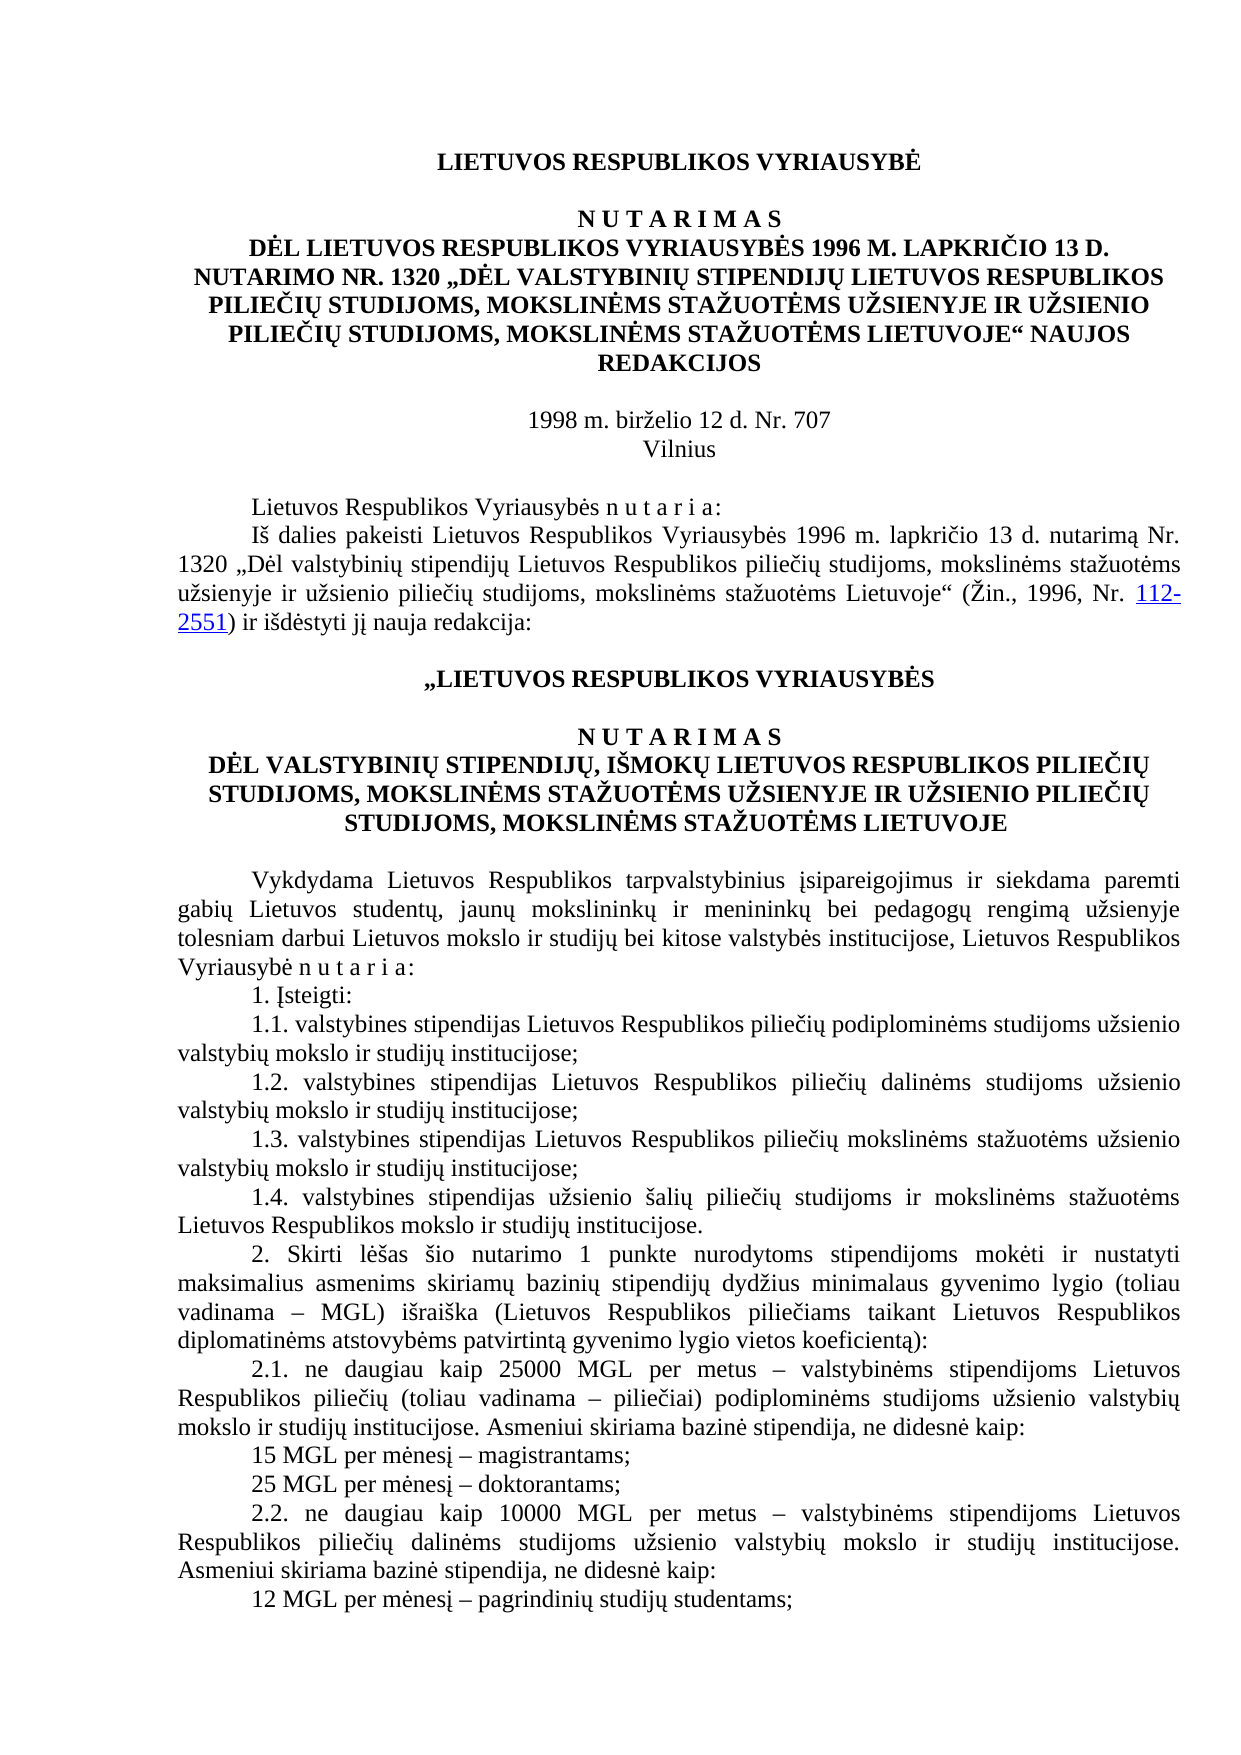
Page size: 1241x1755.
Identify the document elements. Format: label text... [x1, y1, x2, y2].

text Lietuvos Respublikos Vyriausybės nutaria: [177, 492, 1181, 521]
text 1.1. valstybines stipendijas Lietuvos Respublikos piliečių podiplominėms studijoms užsienio valstybių mokslo ir studijų institucijose; [177, 1009, 1181, 1067]
text 2.1. ne daugiau kaip 25000 MGL per metus – valstybinėms stipendijoms Lietuvos Respublikos piliečių (toliau vadinama – piliečiai) podiplominėms studijoms užsienio valstybių mokslo ir studijų institucijose. Asmeniui skiriama bazinė stipendija, ne didesnė kaip: [177, 1354, 1181, 1441]
text N U T A R I M A S [177, 204, 1181, 233]
text 2.2. ne daugiau kaip 10000 MGL per metus – valstybinėms stipendijoms Lietuvos Respublikos piliečių dalinėms studijoms užsienio valstybių mokslo ir studijų institucijose. Asmeniui skiriama bazinė stipendija, ne didesnė kaip: [177, 1498, 1181, 1584]
text 2. Skirti lėšas šio nutarimo 1 punkte nurodytoms stipendijoms mokėti ir nustatyti maksimalius asmenims skiriamų bazinių stipendijų dydžius minimalaus gyvenimo lygio (toliau vadinama – MGL) išraiška (Lietuvos Respublikos piliečiams taikant Lietuvos Respublikos diplomatinėms atstovybėms patvirtintą gyvenimo lygio vietos koeficientą): [177, 1239, 1181, 1354]
text NUTARIMAS [177, 722, 1181, 751]
text DĖL VALSTYBINIŲ STIPENDIJŲ, IŠMOKŲ LIETUVOS RESPUBLIKOS PILIEČIŲ STUDIJOMS, MOKSLINĖMS STAŽUOTĖMS UŽSIENYJE IR UŽSIENIO PILIEČIŲ STUDIJOMS, MOKSLINĖMS STAŽUOTĖMS LIETUVOJE [177, 751, 1181, 837]
text 1.3. valstybines stipendijas Lietuvos Respublikos piliečių mokslinėms stažuotėms užsienio valstybių mokslo ir studijų institucijose; [177, 1124, 1181, 1182]
text Iš dalies pakeisti Lietuvos Respublikos Vyriausybės 1996 m. lapkričio 13 d. nutarimą Nr. 1320 „Dėl valstybinių stipendijų Lietuvos Respublikos piliečių studijoms, mokslinėms stažuotėms užsienyje ir užsienio piliečių studijoms, mokslinėms stažuotėms Lietuvoje“ (Žin., 1996, Nr. 112-2551) ir išdėstyti jį nauja redakcija: [177, 521, 1181, 636]
text DĖL LIETUVOS RESPUBLIKOS VYRIAUSYBĖS 1996 M. LAPKRIČIO 13 D. NUTARIMO NR. 1320 „DĖL VALSTYBINIŲ STIPENDIJŲ LIETUVOS RESPUBLIKOS PILIEČIŲ STUDIJOMS, MOKSLINĖMS STAŽUOTĖMS UŽSIENYJE IR UŽSIENIO PILIEČIŲ STUDIJOMS, MOKSLINĖMS STAŽUOTĖMS LIETUVOJE“ NAUJOS REDAKCIJOS [177, 233, 1181, 377]
text 1. Įsteigti: [177, 981, 1181, 1009]
text 15 MGL per mėnesį – magistrantams; [177, 1441, 1181, 1469]
text 25 MGL per mėnesį – doktorantams; [177, 1469, 1181, 1498]
text 1998 m. birželio 12 d. Nr. 707 [177, 406, 1181, 434]
text Vykdydama Lietuvos Respublikos tarpvalstybinius įsipareigojimus ir siekdama paremti gabių Lietuvos studentų, jaunų mokslininkų ir menininkų bei pedagogų rengimą užsienyje tolesniam darbui Lietuvos mokslo ir studijų bei kitose valstybės institucijose, Lietuvos Respublikos Vyriausybė nutaria: [177, 866, 1181, 981]
text 1.2. valstybines stipendijas Lietuvos Respublikos piliečių dalinėms studijoms užsienio valstybių mokslo ir studijų institucijose; [177, 1067, 1181, 1124]
text LIETUVOS RESPUBLIKOS VYRIAUSYBĖ [177, 147, 1181, 176]
text 12 MGL per mėnesį – pagrindinių studijų studentams; [177, 1584, 1181, 1613]
text 1.4. valstybines stipendijas užsienio šalių piliečių studijoms ir mokslinėms stažuotėms Lietuvos Respublikos mokslo ir studijų institucijose. [177, 1182, 1181, 1239]
text Vilnius [177, 434, 1181, 463]
text „Lietuvos Respublikos Vyriausybės [177, 664, 1181, 693]
